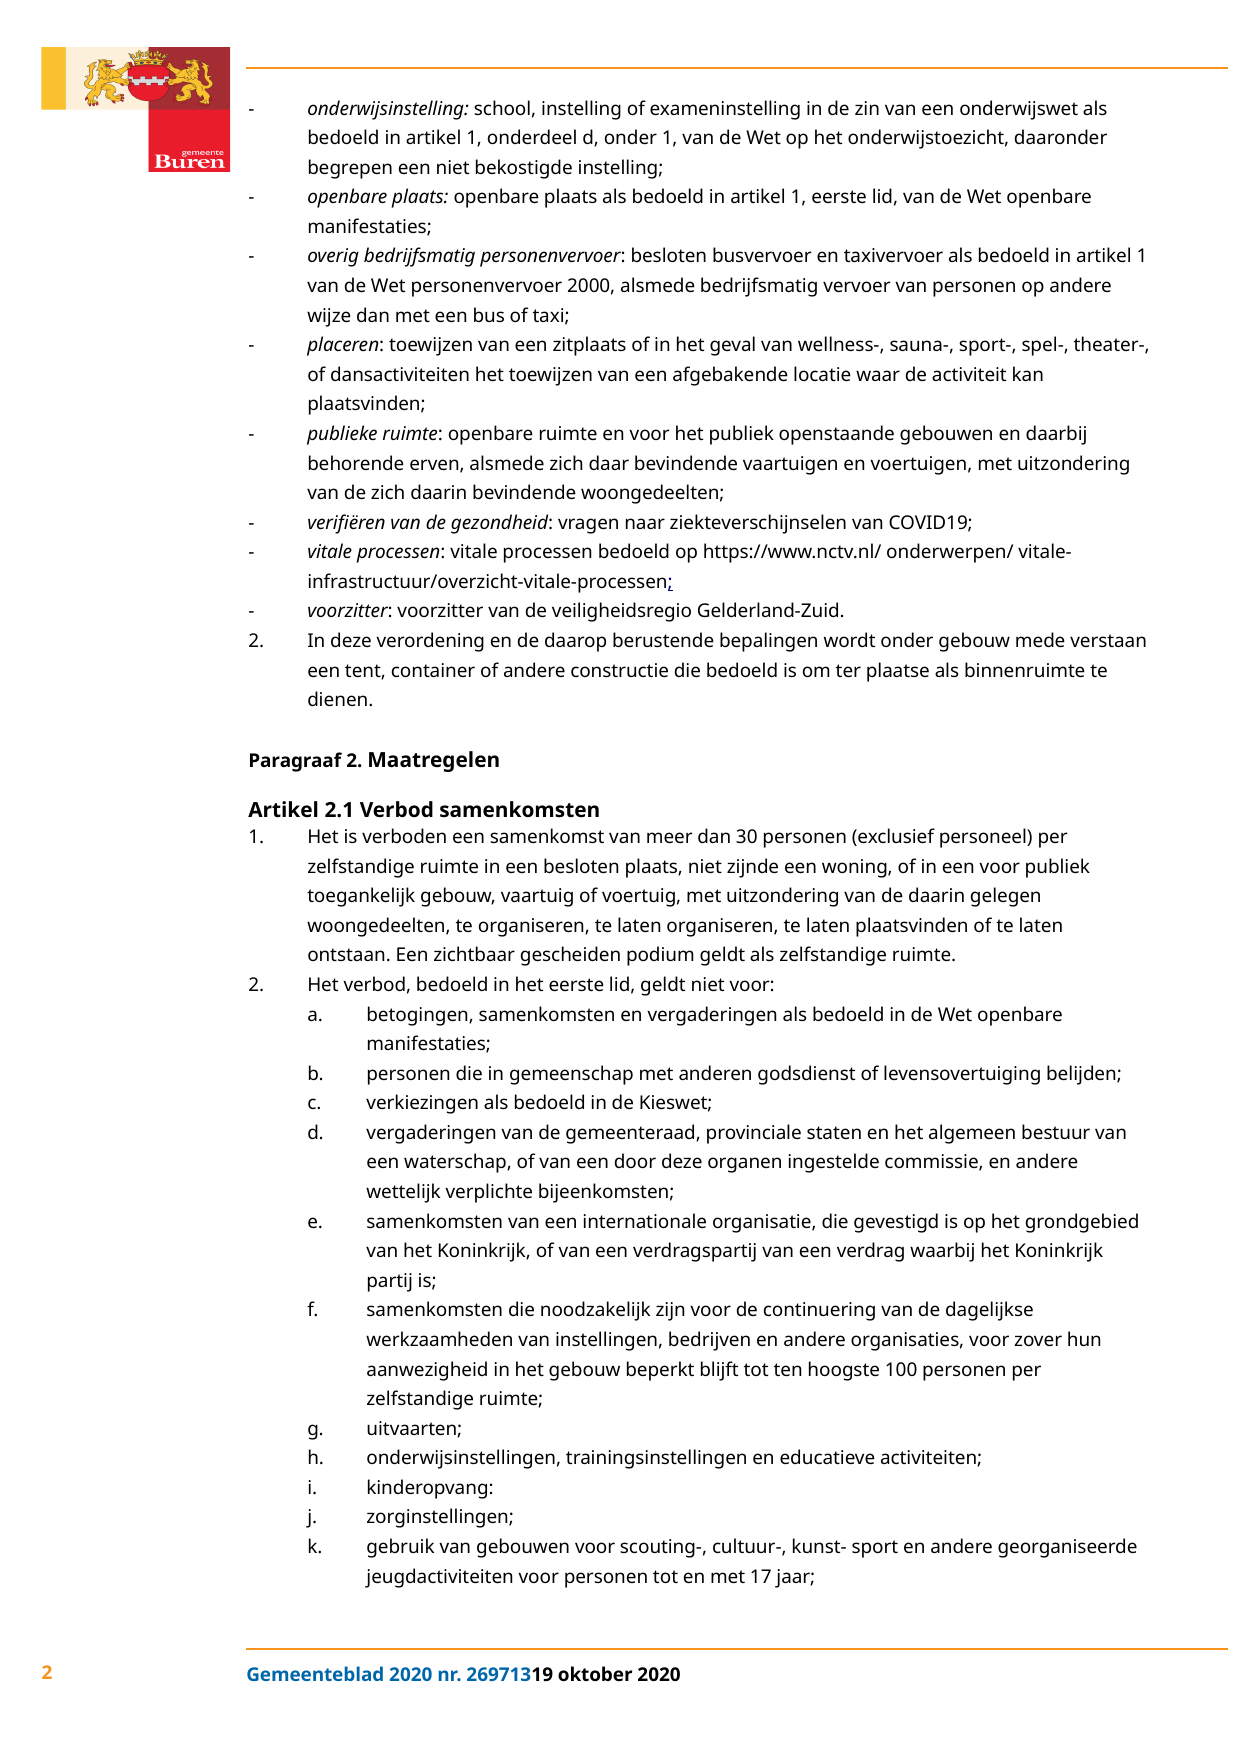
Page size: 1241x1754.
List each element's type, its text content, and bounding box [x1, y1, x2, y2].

picture [41, 47, 231, 172]
text Paragraaf 2. Maatregelen [248, 746, 1152, 774]
list In deze verordening en de daarop berustende bepalingen wordt onder gebouw mede verstaan een tent, container of andere constructie die bedoeld is om ter plaatse als binnenruimte te dienen. [248, 627, 1152, 712]
text Artikel 2.1 Verbod samenkomsten [248, 795, 1152, 823]
list placeren: toewijzen van een zitplaats of in het geval van wellness-, sauna-, sport-, spel-, theater-, of dansactiviteiten het toewijzen van een afgebakende locatie waar de activiteit kan plaatsvinden; [248, 331, 1152, 416]
list overig bedrijfsmatig personenvervoer: besloten busvervoer en taxivervoer als bedoeld in artikel 1 van de Wet personenvervoer 2000, alsmede bedrijfsmatig vervoer van personen op andere wijze dan met een bus of taxi; [248, 243, 1152, 328]
list uitvaarten; [307, 1415, 1152, 1441]
list Het is verboden een samenkomst van meer dan 30 personen (exclusief personeel) per zelfstandige ruimte in een besloten plaats, niet zijnde een woning, of in een voor publiek toegankelijk gebouw, vaartuig of voertuig, met uitzondering van de daarin gelegen woongedeelten, te organiseren, te laten organiseren, te laten plaatsvinden of te laten ontstaan. Een zichtbaar gescheiden podium geldt als zelfstandige ruimte. [248, 823, 1152, 967]
list onderwijsinstelling: school, instelling of exameninstelling in de zin van een onderwijswet als bedoeld in artikel 1, onderdeel d, onder 1, van de Wet op het onderwijstoezicht, daaronder begrepen een niet bekostigde instelling; [248, 95, 1152, 180]
list vergaderingen van de gemeenteraad, provinciale staten en het algemeen bestuur van een waterschap, of van een door deze organen ingestelde commissie, en andere wettelijk verplichte bijeenkomsten; [307, 1119, 1152, 1204]
list samenkomsten van een internationale organisatie, die gevestigd is op het grondgebied van het Koninkrijk, of van een verdragspartij van een verdrag waarbij het Koninkrijk partij is; [307, 1208, 1152, 1293]
list Het verbod, bedoeld in het eerste lid, geldt niet voor: [248, 971, 1152, 997]
list openbare plaats: openbare plaats als bedoeld in artikel 1, eerste lid, van de Wet openbare manifestaties; [248, 183, 1152, 239]
list verifiëren van de gezondheid: vragen naar ziekteverschijnselen van COVID19; [248, 509, 1152, 535]
list zorginstellingen; [307, 1504, 1152, 1529]
list vitale processen: vitale processen bedoeld op https://www.nctv.nl/ onderwerpen/ vitale-infrastructuur/overzicht-vitale-processen; [248, 538, 1152, 594]
list voorzitter: voorzitter van de veiligheidsregio Gelderland-Zuid. [248, 598, 1152, 623]
list samenkomsten die noodzakelijk zijn voor de continuering van de dagelijkse werkzaamheden van instellingen, bedrijven en andere organisaties, voor zover hun aanwezigheid in het gebouw beperkt blijft tot ten hoogste 100 personen per zelfstandige ruimte; [307, 1297, 1152, 1411]
list betogingen, samenkomsten en vergaderingen als bedoeld in de Wet openbare manifestaties; [307, 1001, 1152, 1056]
list verkiezingen als bedoeld in de Kieswet; [307, 1089, 1152, 1115]
list gebruik van gebouwen voor scouting-, cultuur-, kunst- sport en andere georganiseerde jeugdactiviteiten voor personen tot en met 17 jaar; [307, 1533, 1152, 1589]
list publieke ruimte: openbare ruimte en voor het publiek openstaande gebouwen en daarbij behorende erven, alsmede zich daar bevindende vaartuigen en voertuigen, met uitzondering van de zich daarin bevindende woongedeelten; [248, 420, 1152, 505]
list kinderopvang: [307, 1474, 1152, 1500]
list onderwijsinstellingen, trainingsinstellingen en educatieve activiteiten; [307, 1444, 1152, 1470]
list personen die in gemeenschap met anderen godsdienst of levensovertuiging belijden; [307, 1060, 1152, 1086]
